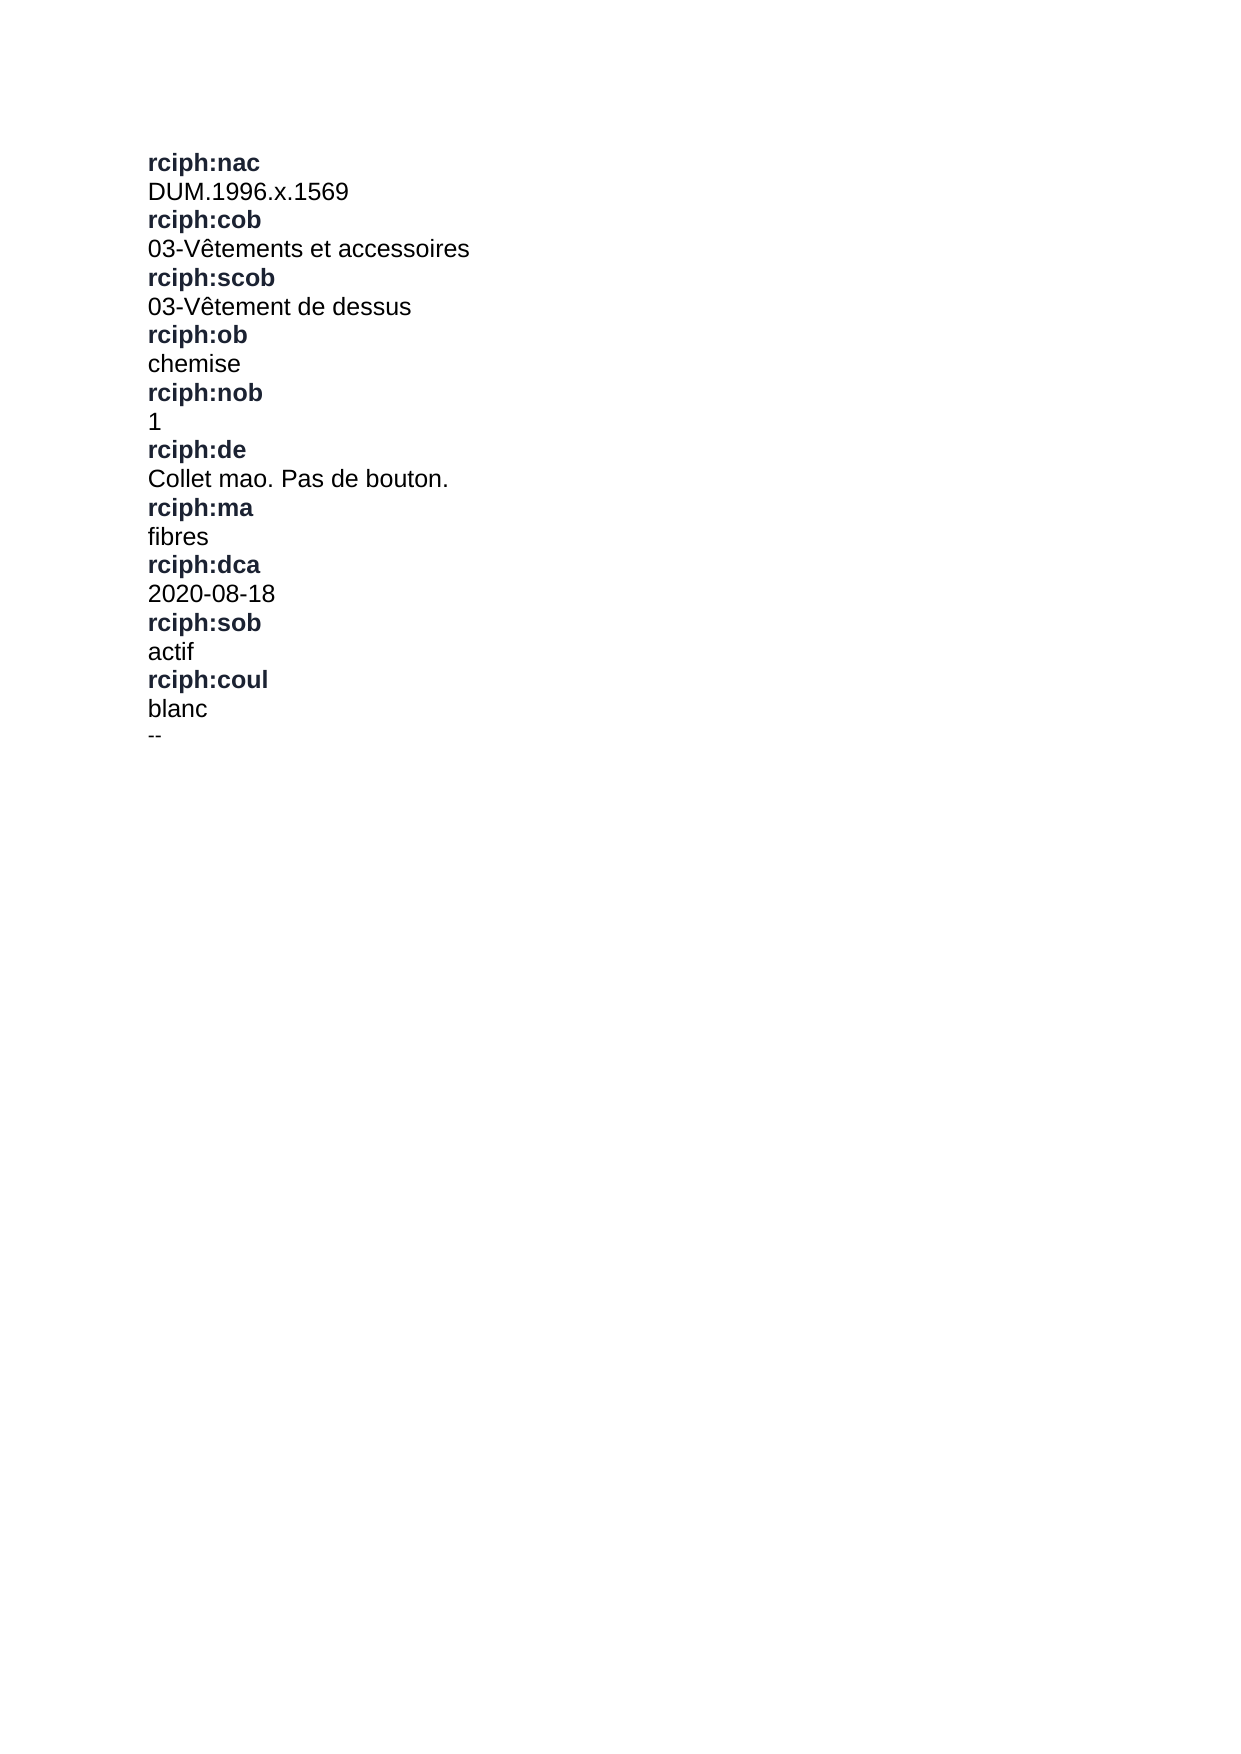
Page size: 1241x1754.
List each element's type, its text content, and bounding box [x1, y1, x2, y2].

text DUM.1996.x.1569 [148, 176, 1092, 205]
text Collet mao. Pas de bouton. [148, 464, 1092, 493]
text rciph:scob [148, 263, 1092, 291]
text fibres [148, 521, 1092, 550]
text 2020-08-18 [148, 579, 1092, 608]
text rciph:nob [148, 378, 1092, 406]
text rciph:sob [148, 608, 1092, 636]
text rciph:ob [148, 320, 1092, 349]
text rciph:cob [148, 205, 1092, 234]
text rciph:de [148, 435, 1092, 464]
text 03-Vêtement de dessus [148, 291, 1092, 320]
text rciph:dca [148, 550, 1092, 579]
text 1 [148, 406, 1092, 435]
text rciph:ma [148, 493, 1092, 521]
text rciph:coul [148, 665, 1092, 694]
text rciph:nac [148, 148, 1092, 176]
text 03-Vêtements et accessoires [148, 234, 1092, 263]
text chemise [148, 349, 1092, 378]
text actif [148, 636, 1092, 665]
text blanc [148, 694, 1092, 723]
text -- [148, 723, 1092, 747]
